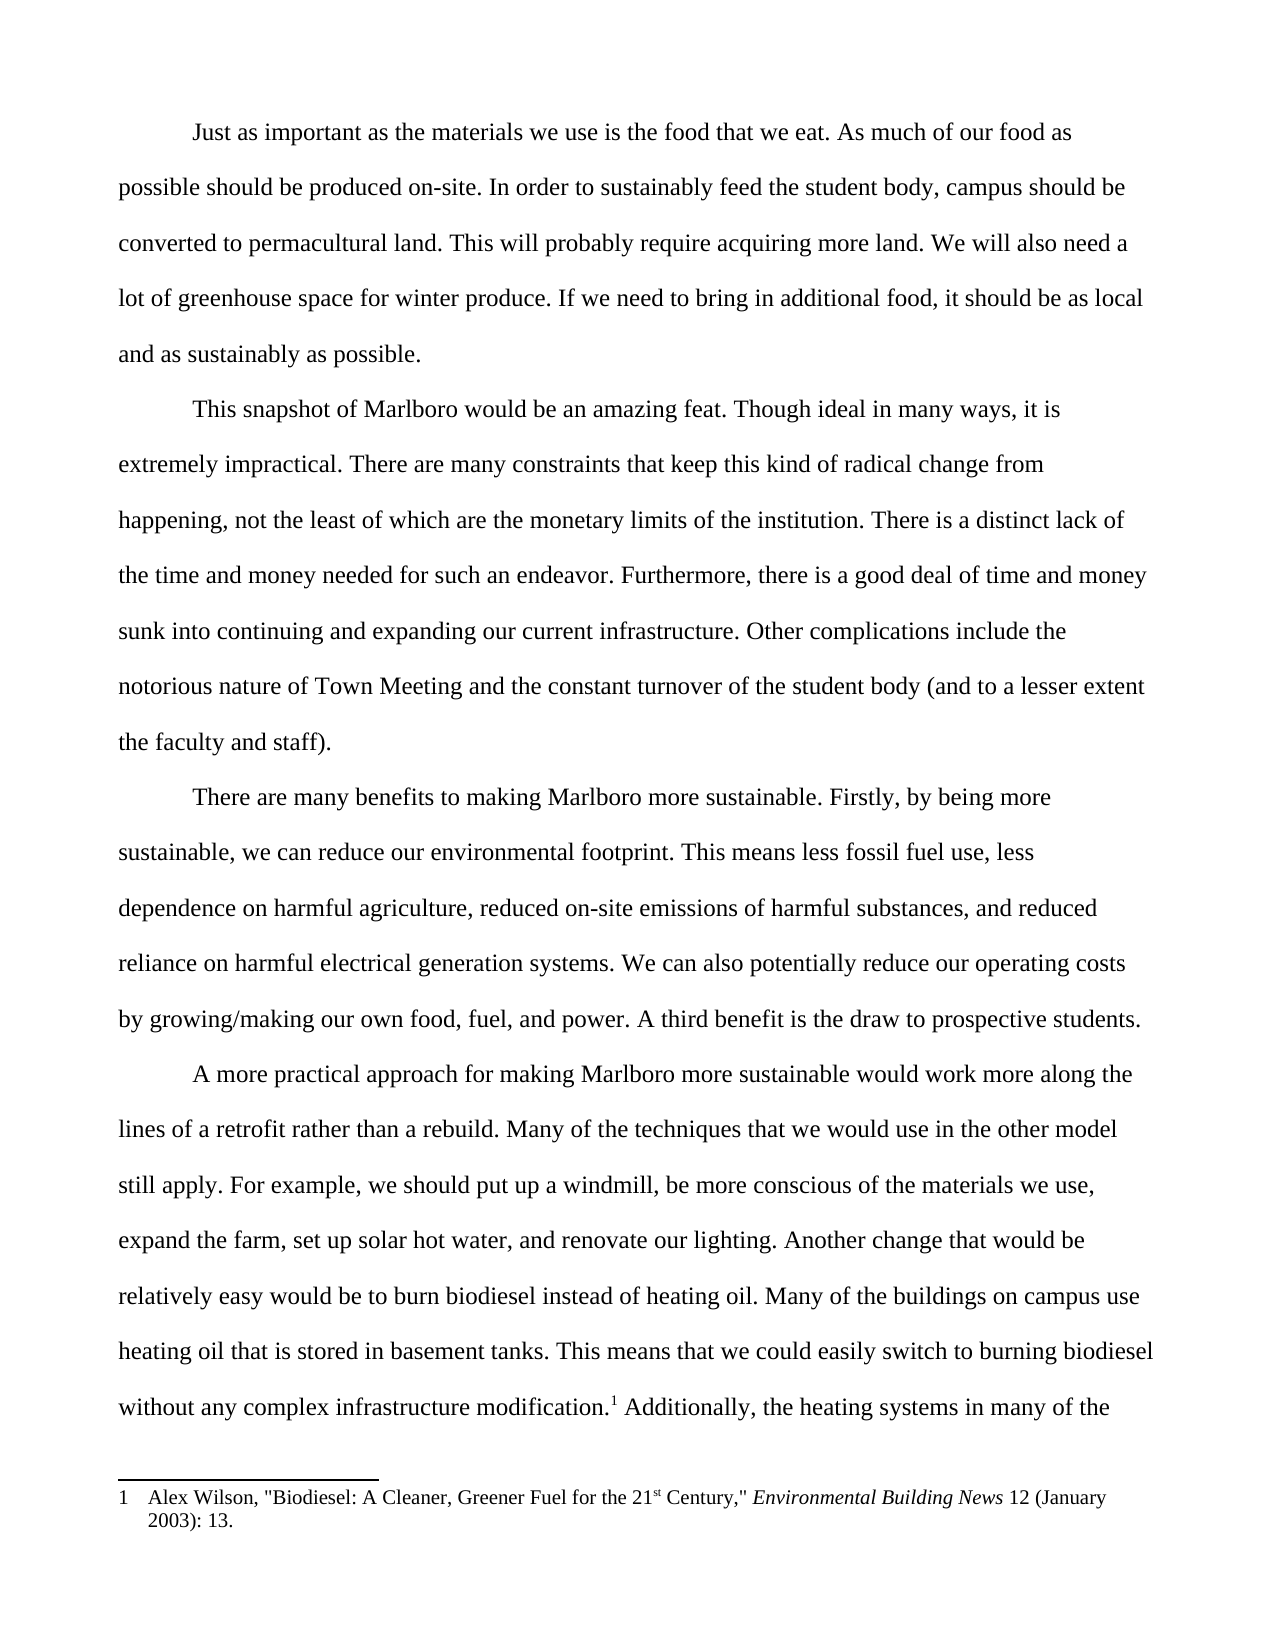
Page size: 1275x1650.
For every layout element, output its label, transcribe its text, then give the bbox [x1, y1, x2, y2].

text There are many benefits to making Marlboro more sustainable. Firstly, by being more sustainable, we can reduce our environmental footprint. This means less fossil fuel use, less dependence on harmful agriculture, reduced on-site emissions of harmful substances, and reduced reliance on harmful electrical generation systems. We can also potentially reduce our operating costs by growing/making our own food, fuel, and power. A third benefit is the draw to prospective students. [118, 783, 1157, 1032]
text This snapshot of Marlboro would be an amazing feat. Though ideal in many ways, it is extremely impractical. There are many constraints that keep this kind of radical change from happening, not the least of which are the monetary limits of the institution. There is a distinct lack of the time and money needed for such an endeavor. Furthermore, there is a good deal of time and money sunk into continuing and expanding our current infrastructure. Other complications include the notorious nature of Town Meeting and the constant turnover of the student body (and to a lesser extent the faculty and staff). [118, 395, 1157, 755]
text Just as important as the materials we use is the food that we eat. As much of our food as possible should be produced on-site. In order to sustainably feed the student body, campus should be converted to permacultural land. This will probably require acquiring more land. We will also need a lot of greenhouse space for winter produce. If we need to bring in additional food, it should be as local and as sustainably as possible. [118, 118, 1157, 367]
text A more practical approach for making Marlboro more sustainable would work more along the lines of a retrofit rather than a rebuild. Many of the techniques that we would use in the other model still apply. For example, we should put up a windmill, be more conscious of the materials we use, expand the farm, set up solar hot water, and renovate our lighting. Another change that would be relatively easy would be to burn biodiesel instead of heating oil. Many of the buildings on campus use heating oil that is stored in basement tanks. This means that we could easily switch to burning biodiesel without any complex infrastructure modification. Additionally, the heating systems in many of the [118, 1060, 1157, 1420]
text Alex Wilson, "Biodiesel: A Cleaner, Greener Fuel for the 21st Century," Environmental Building News 12 (January 2003): 13. [118, 1486, 1157, 1532]
